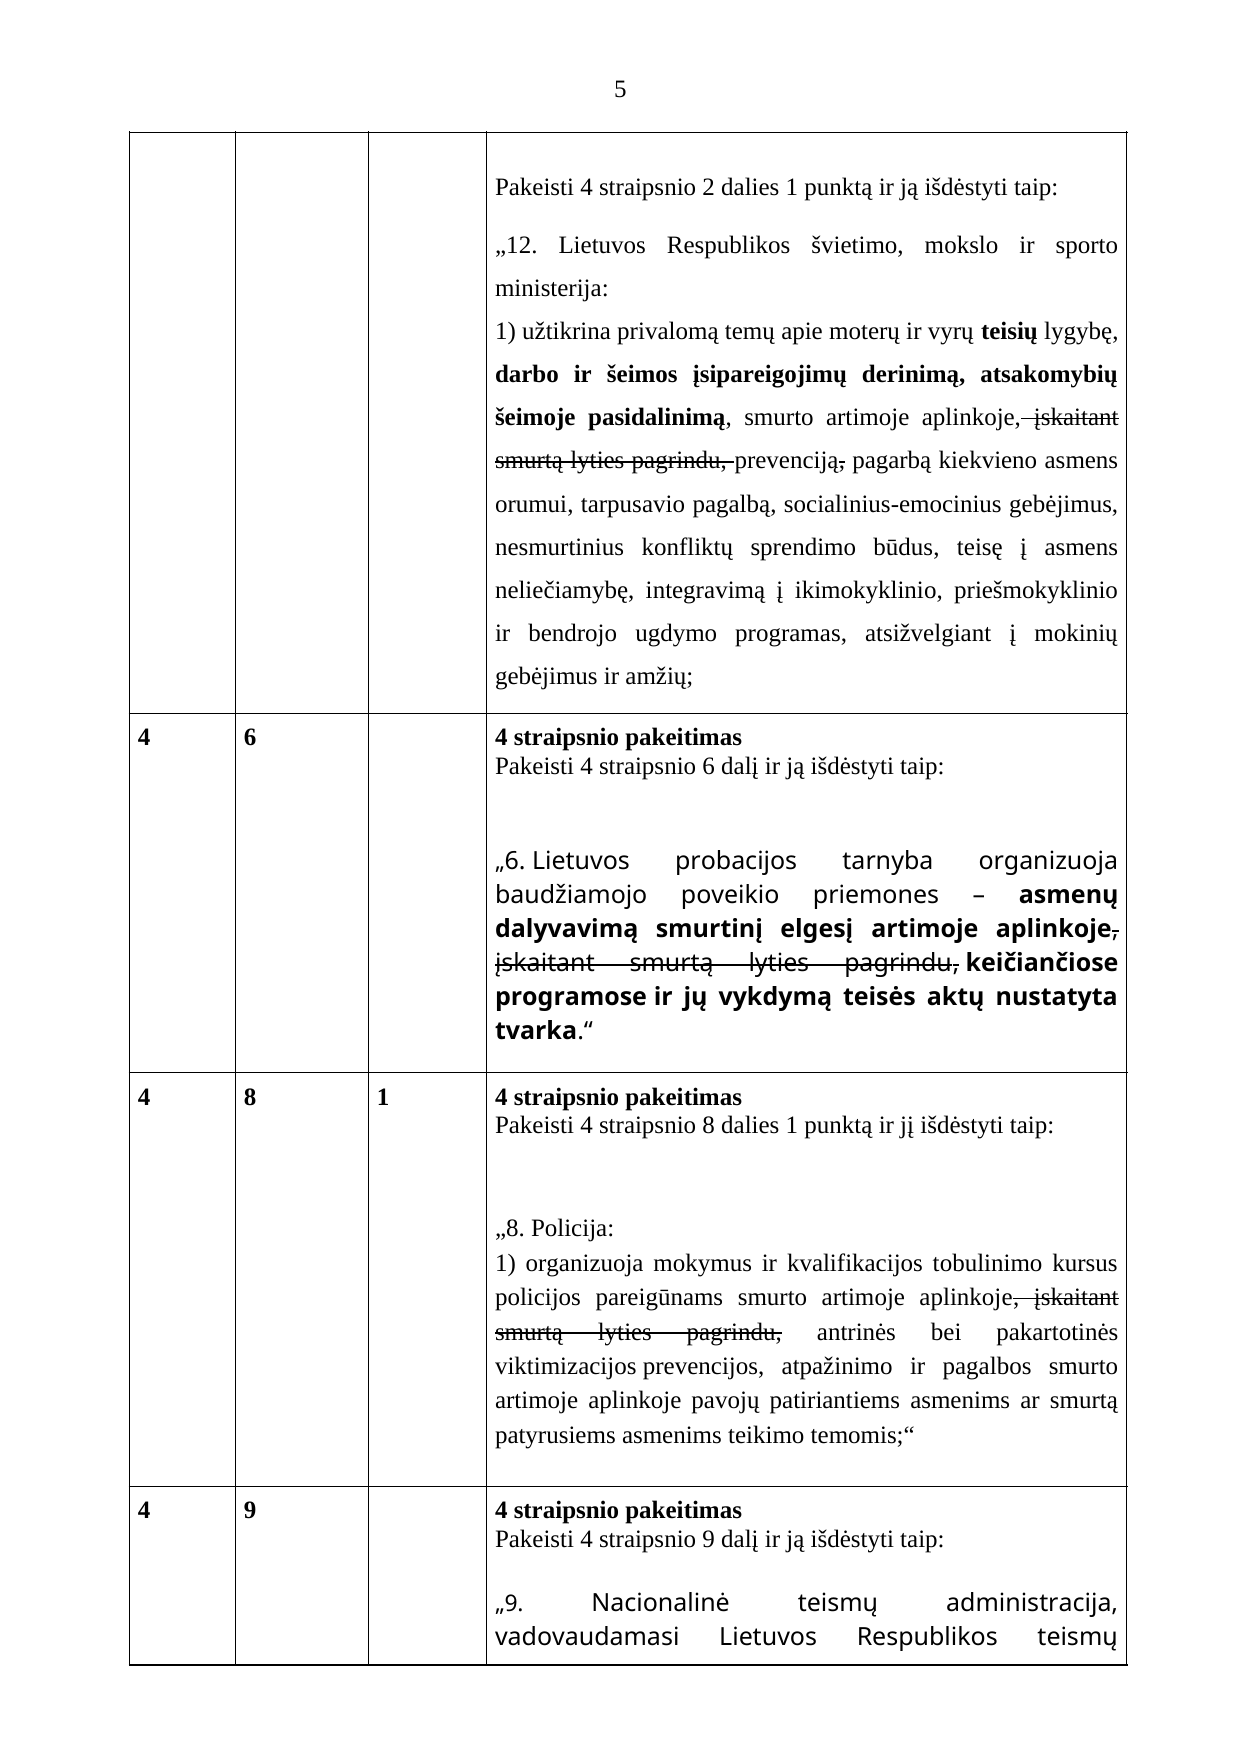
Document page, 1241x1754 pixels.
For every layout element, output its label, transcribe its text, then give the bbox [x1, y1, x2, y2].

table_cell [369, 133, 486, 713]
table_cell [130, 133, 235, 713]
table_cell 4 straipsnio pakeitimas Pakeisti 4 straipsnio 6 dalį ir ją išdėstyti taip: „6. Lietuvos probacijos tarnyba organizuoja baudžiamojo poveikio priemones – asmenų dalyvavimą smurtinį elgesį artimoje aplinkoje, įskaitant smurtą lyties pagrindu, keičiančiose programose ir jų vykdymą teisės aktų nustatyta tvarka.“ [487, 714, 1126, 1072]
table_cell [369, 1487, 486, 1664]
table_cell 4 straipsnio pakeitimas Pakeisti 4 straipsnio 8 dalies 1 punktą ir jį išdėstyti taip: „8. Policija: 1) organizuoja mokymus ir kvalifikacijos tobulinimo kursus policijos pareigūnams smurto artimoje aplinkoje, įskaitant smurtą lyties pagrindu, antrinės bei pakartotinės viktimizacijos prevencijos, atpažinimo ir pagalbos smurto artimoje aplinkoje pavojų patiriantiems asmenims ar smurtą patyrusiems asmenims teikimo temomis;“ [487, 1073, 1126, 1486]
table_cell 4 [130, 1073, 235, 1486]
table_cell Pakeisti 4 straipsnio 2 dalies 1 punktą ir ją išdėstyti taip: „12. Lietuvos Respublikos švietimo, mokslo ir sporto ministerija: 1) užtikrina privalomą temų apie moterų ir vyrų teisių lygybę, darbo ir šeimos įsipareigojimų derinimą, atsakomybių šeimoje pasidalinimą, smurto artimoje aplinkoje, įskaitant smurtą lyties pagrindu, prevenciją, pagarbą kiekvieno asmens orumui, tarpusavio pagalbą, socialinius-emocinius gebėjimus, nesmurtinius konfliktų sprendimo būdus, teisę į asmens neliečiamybę, integravimą į ikimokyklinio, priešmokyklinio ir bendrojo ugdymo programas, atsižvelgiant į mokinių gebėjimus ir amžių; [487, 133, 1126, 713]
table_cell [369, 714, 486, 1072]
table_cell [236, 133, 368, 713]
table_cell 8 [236, 1073, 368, 1486]
table_cell 4 [130, 714, 235, 1072]
table_cell 9 [236, 1487, 368, 1664]
table_cell 6 [236, 714, 368, 1072]
table_cell 4 straipsnio pakeitimas Pakeisti 4 straipsnio 9 dalį ir ją išdėstyti taip: „9. Nacionalinė teismų administracija, vadovaudamasi Lietuvos Respublikos teismų [487, 1487, 1126, 1664]
table_cell 1 [369, 1073, 486, 1486]
table_cell 4 [130, 1487, 235, 1664]
